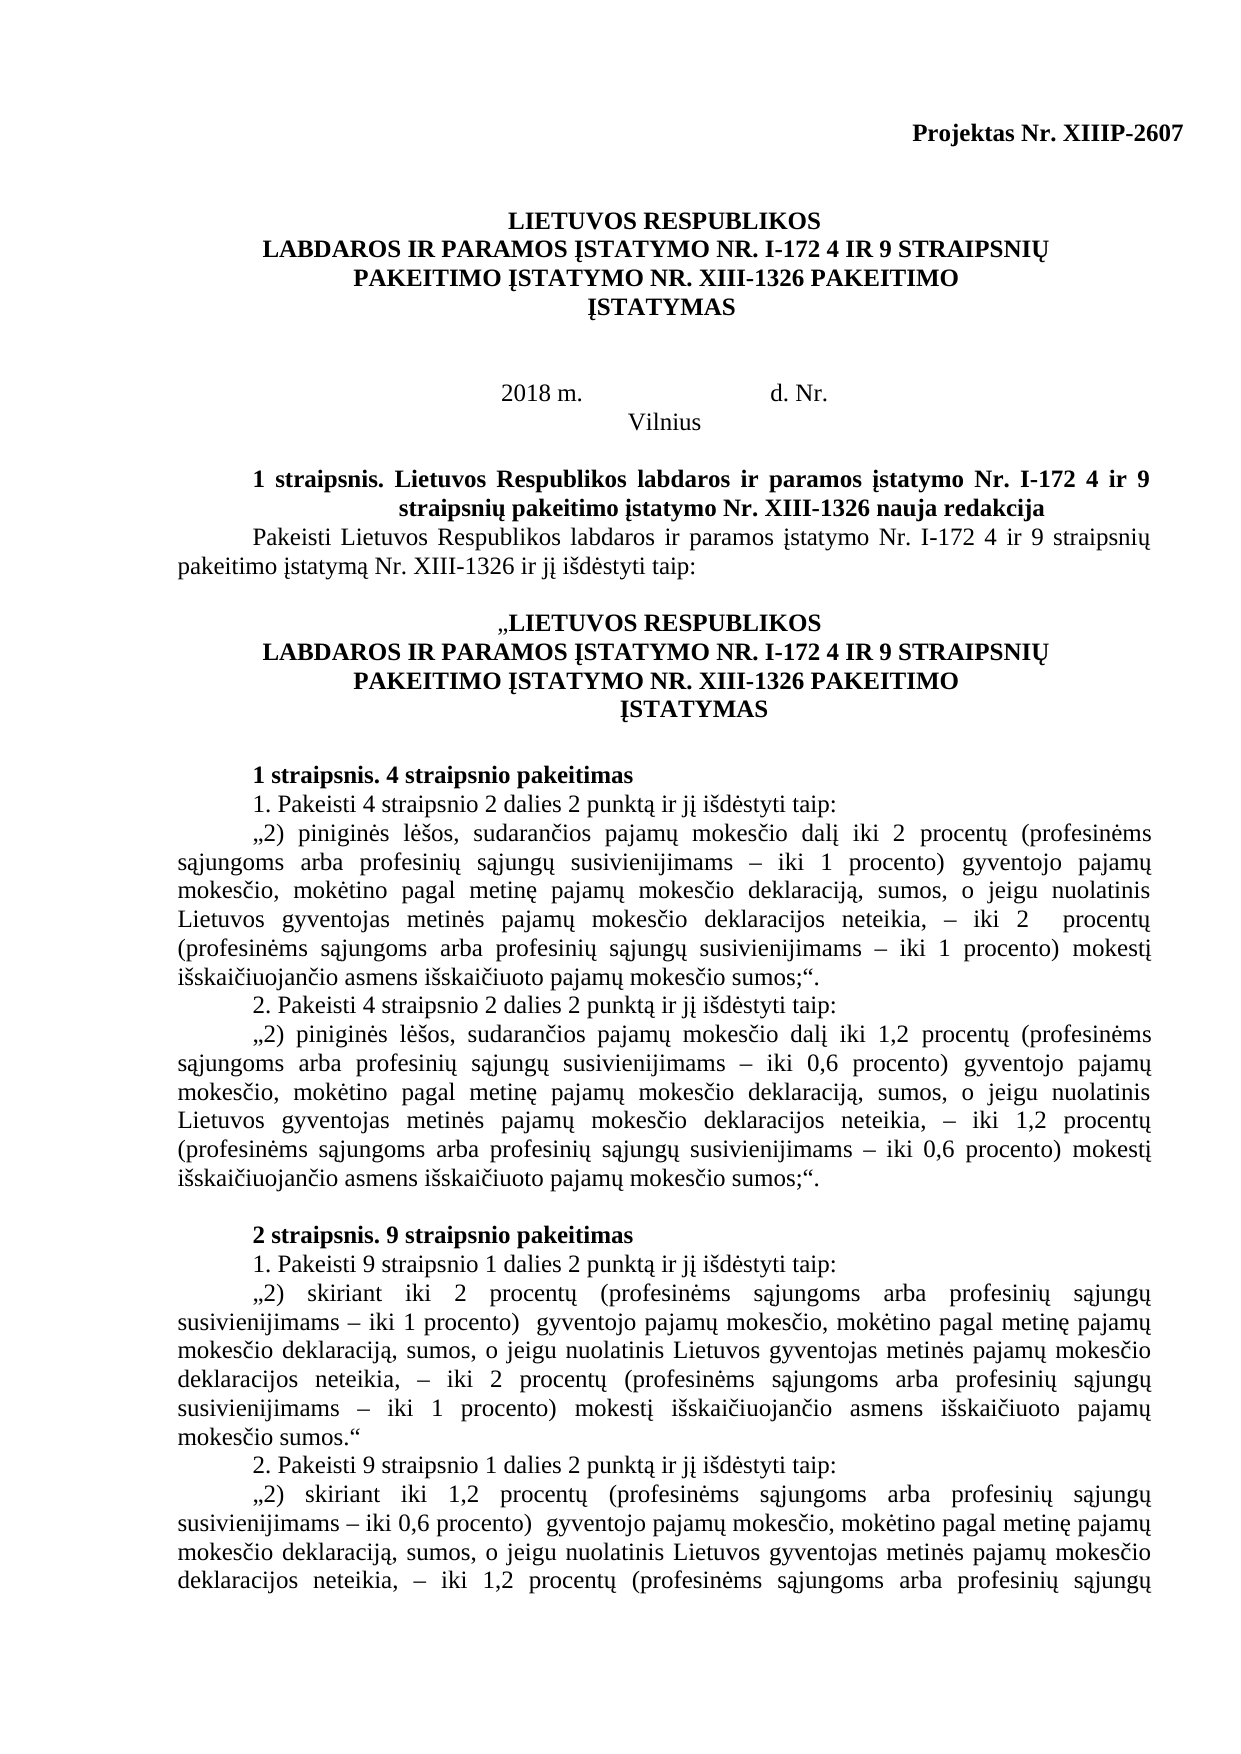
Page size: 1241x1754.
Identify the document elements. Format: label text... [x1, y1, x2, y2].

text 2 straipsnis. 9 straipsnio pakeitimas [177, 1221, 1152, 1249]
text ĮSTATYMAS [177, 292, 1152, 321]
text „2) skiriant iki 2 procentų (profesinėms sąjungoms arba profesinių sąjungų susivienijimams – iki 1 procento) gyventojo pajamų mokesčio, mokėtino pagal metinę pajamų mokesčio deklaraciją, sumos, o jeigu nuolatinis Lietuvos gyventojas metinės pajamų mokesčio deklaracijos neteikia, – iki 2 procentų (profesinėms sąjungoms arba profesinių sąjungų susivienijimams – iki 1 procento) mokestį išskaičiuojančio asmens išskaičiuoto pajamų mokesčio sumos.“ [177, 1278, 1152, 1451]
text ĮSTATYMAS [236, 694, 1152, 723]
text 1. Pakeisti 4 straipsnio 2 dalies 2 punktą ir jį išdėstyti taip: [177, 789, 1152, 818]
text 1 straipsnis. Lietuvos Respublikos labdaros ir paramos įstatymo Nr. I-172 4 ir 9 straipsnių pakeitimo įstatymo Nr. XIII-1326 nauja redakcija [252, 464, 1152, 522]
text PAKEITIMO ĮSTATYMO NR. XIII-1326 PAKEITIMO [177, 263, 1141, 292]
text 2018 m. d. Nr. [177, 378, 1152, 407]
text LABDAROS IR PARAMOS ĮSTATYMO NR. I-172 4 IR 9 STRAIPSNIŲ [177, 234, 1141, 263]
text „2) piniginės lėšos, sudarančios pajamų mokesčio dalį iki 1,2 procentų (profesinėms sąjungoms arba profesinių sąjungų susivienijimams – iki 0,6 procento) gyventojo pajamų mokesčio, mokėtino pagal metinę pajamų mokesčio deklaraciją, sumos, o jeigu nuolatinis Lietuvos gyventojas metinės pajamų mokesčio deklaracijos neteikia, – iki 1,2 procentų (profesinėms sąjungoms arba profesinių sąjungų susivienijimams – iki 0,6 procento) mokestį išskaičiuojančio asmens išskaičiuoto pajamų mokesčio sumos;“. [177, 1019, 1152, 1192]
text LABDAROS IR PARAMOS ĮSTATYMO NR. I-172 4 IR 9 STRAIPSNIŲ [177, 637, 1141, 666]
table_header Projektas Nr. XIIIP-2607 [888, 118, 1184, 206]
text 1. Pakeisti 9 straipsnio 1 dalies 2 punktą ir jį išdėstyti taip: [252, 1249, 1152, 1278]
text Pakeisti Lietuvos Respublikos labdaros ir paramos įstatymo Nr. I-172 4 ir 9 straipsnių pakeitimo įstatymą Nr. XIII-1326 ir jį išdėstyti taip: [177, 522, 1152, 579]
text „2) skiriant iki 1,2 procentų (profesinėms sąjungoms arba profesinių sąjungų susivienijimams – iki 0,6 procento) gyventojo pajamų mokesčio, mokėtino pagal metinę pajamų mokesčio deklaraciją, sumos, o jeigu nuolatinis Lietuvos gyventojas metinės pajamų mokesčio deklaracijos neteikia, – iki 1,2 procentų (profesinėms sąjungoms arba profesinių sąjungų [177, 1479, 1152, 1594]
text 2. Pakeisti 9 straipsnio 1 dalies 2 punktą ir jį išdėstyti taip: [252, 1451, 1152, 1479]
text „LIETUVOS RESPUBLIKOS [177, 608, 1141, 637]
text „2) piniginės lėšos, sudarančios pajamų mokesčio dalį iki 2 procentų (profesinėms sąjungoms arba profesinių sąjungų susivienijimams – iki 1 procento) gyventojo pajamų mokesčio, mokėtino pagal metinę pajamų mokesčio deklaraciją, sumos, o jeigu nuolatinis Lietuvos gyventojas metinės pajamų mokesčio deklaracijos neteikia, – iki 2 procentų (profesinėms sąjungoms arba profesinių sąjungų susivienijimams – iki 1 procento) mokestį išskaičiuojančio asmens išskaičiuoto pajamų mokesčio sumos;“. [177, 818, 1152, 991]
text LIETUVOS RESPUBLIKOS [177, 206, 1152, 234]
text 1 straipsnis. 4 straipsnio pakeitimas [177, 761, 1152, 789]
text Vilnius [177, 407, 1152, 436]
text 2. Pakeisti 4 straipsnio 2 dalies 2 punktą ir jį išdėstyti taip: [177, 991, 1152, 1019]
text PAKEITIMO ĮSTATYMO NR. XIII-1326 PAKEITIMO [177, 666, 1141, 694]
